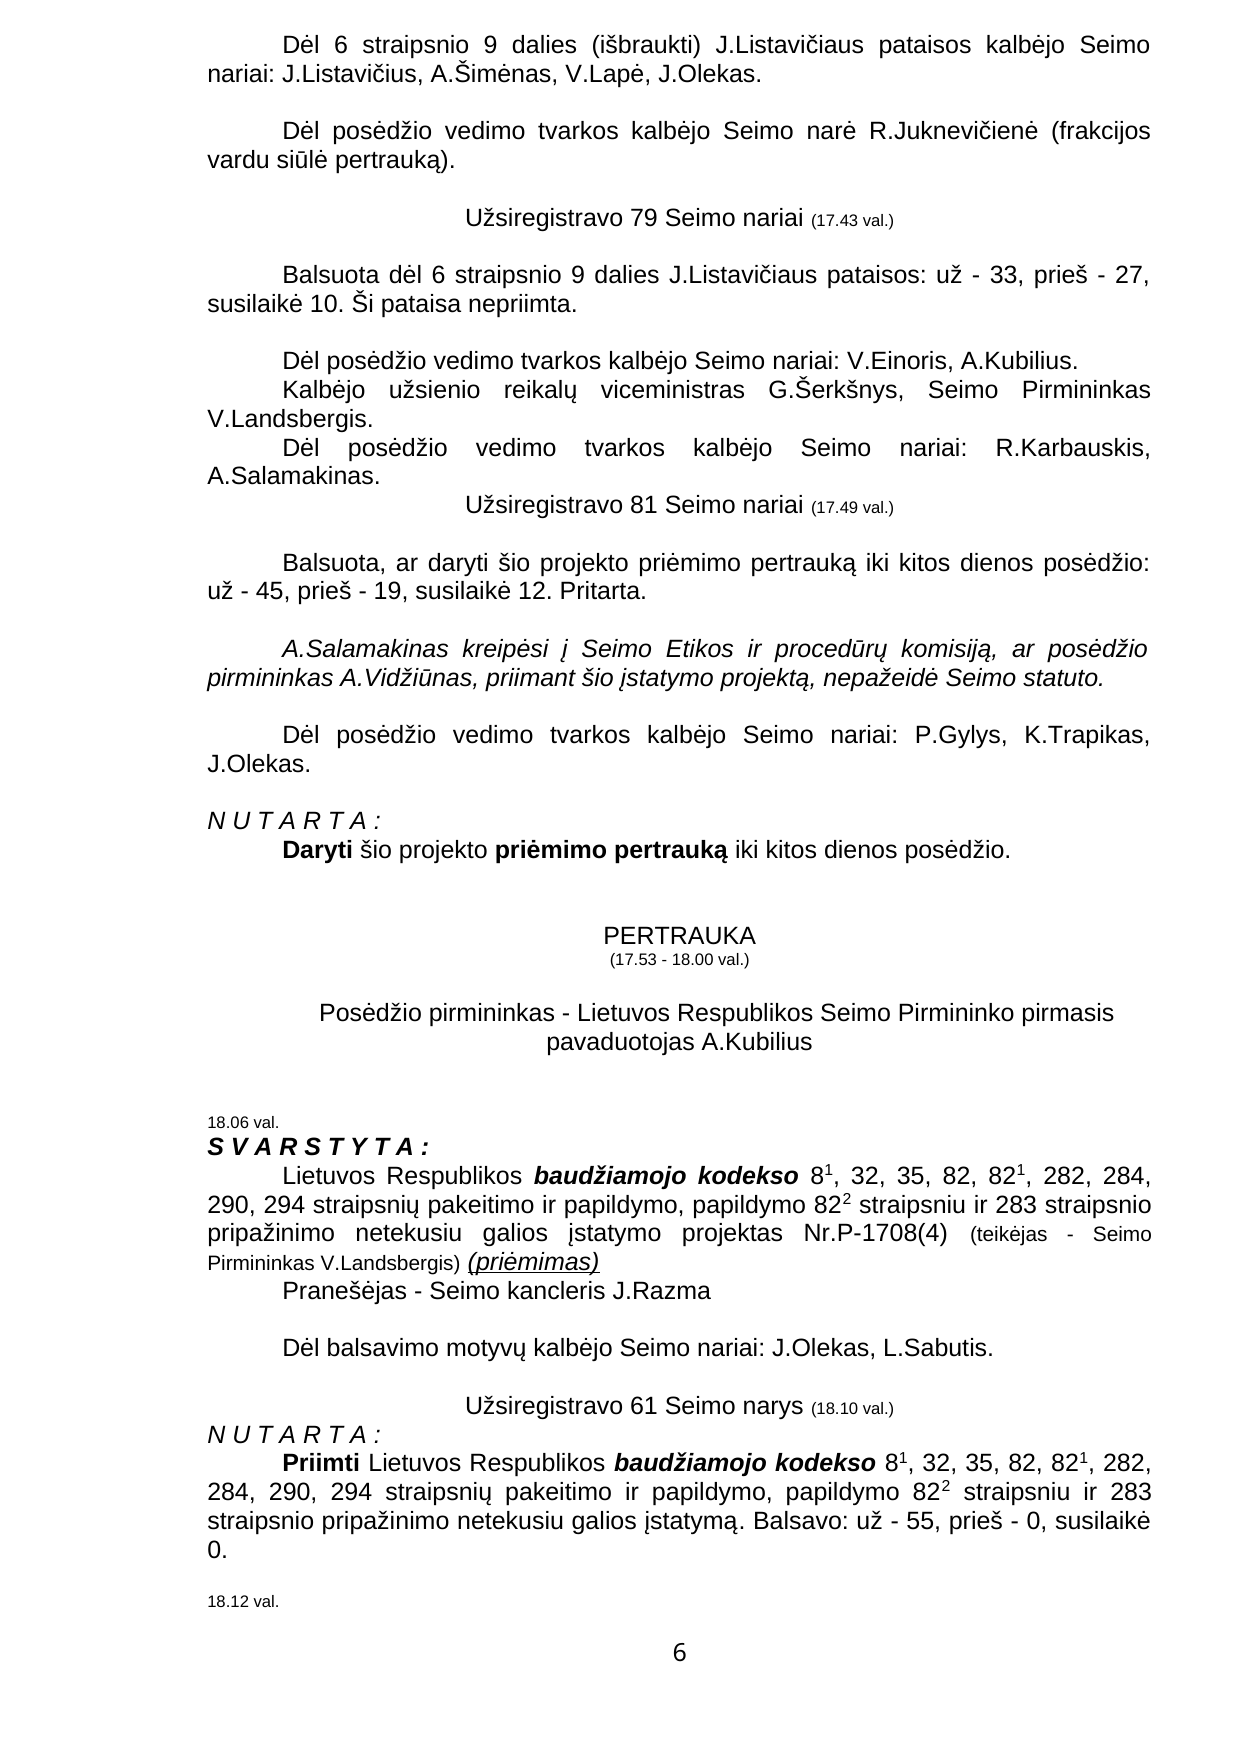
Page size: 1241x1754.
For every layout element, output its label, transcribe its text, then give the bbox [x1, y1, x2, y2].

text PERTRAUKA [207, 921, 1152, 950]
text Priimti Lietuvos Respublikos baudžiamojo kodekso 81, 32, 35, 82, 821, 282, 284, 290, 294 straipsnių pakeitimo ir papildymo, papildymo 822 straipsniu ir 283 straipsnio pripažinimo netekusiu galios įstatymą. Balsavo: už - 55, prieš - 0, susilaikė 0. [207, 1448, 1152, 1563]
text Dėl 6 straipsnio 9 dalies (išbraukti) J.Listavičiaus pataisos kalbėjo Seimo nariai: J.Listavičius, A.Šimėnas, V.Lapė, J.Olekas. [207, 30, 1152, 87]
text Pranešėjas - Seimo kancleris J.Razma [207, 1276, 1152, 1304]
text N U T A R T A : [207, 806, 1152, 835]
text Dėl posėdžio vedimo tvarkos kalbėjo Seimo nariai: P.Gylys, K.Trapikas, J.Olekas. [207, 720, 1152, 777]
text Dėl posėdžio vedimo tvarkos kalbėjo Seimo nariai: V.Einoris, A.Kubilius. [207, 346, 1152, 375]
text N U T A R T A : [207, 1419, 1152, 1448]
text Dėl posėdžio vedimo tvarkos kalbėjo Seimo nariai: R.Karbauskis, A.Salamakinas. [207, 432, 1152, 490]
text Posėdžio pirmininkas - Lietuvos Respublikos Seimo Pirmininko pirmasis pavaduotojas A.Kubilius [207, 998, 1152, 1055]
text Užsiregistravo 79 Seimo nariai (17.43 val.) [207, 202, 1152, 231]
text Lietuvos Respublikos baudžiamojo kodekso 81, 32, 35, 82, 821, 282, 284, 290, 294 straipsnių pakeitimo ir papildymo, papildymo 822 straipsniu ir 283 straipsnio pripažinimo netekusiu galios įstatymo projektas Nr.P-1708(4) (teikėjas - Seimo Pirmininkas V.Landsbergis) (priėmimas) [207, 1161, 1152, 1276]
text 18.06 val. [207, 1113, 1152, 1132]
text Balsuota dėl 6 straipsnio 9 dalies J.Listavičiaus pataisos: už - 33, prieš - 27, susilaikė 10. Ši pataisa nepriimta. [207, 260, 1152, 317]
text Dėl posėdžio vedimo tvarkos kalbėjo Seimo narė R.Juknevičienė (frakcijos vardu siūlė pertrauką). [207, 116, 1152, 174]
text Užsiregistravo 81 Seimo nariai (17.49 val.) [207, 490, 1152, 519]
text A.Salamakinas kreipėsi į Seimo Etikos ir procedūrų komisiją, ar posėdžio pirmininkas A.Vidžiūnas, priimant šio įstatymo projektą, nepažeidė Seimo statuto. [207, 634, 1152, 691]
text Daryti šio projekto priėmimo pertrauką iki kitos dienos posėdžio. [207, 835, 1152, 864]
text (17.53 - 18.00 val.) [207, 950, 1152, 969]
text 18.12 val. [207, 1592, 1152, 1611]
text Užsiregistravo 61 Seimo narys (18.10 val.) [207, 1391, 1152, 1419]
text S V A R S T Y T A : [207, 1132, 1152, 1161]
text Balsuota, ar daryti šio projekto priėmimo pertrauką iki kitos dienos posėdžio: už - 45, prieš - 19, susilaikė 12. Pritarta. [207, 547, 1152, 605]
text Kalbėjo užsienio reikalų viceministras G.Šerkšnys, Seimo Pirmininkas V.Landsbergis. [207, 375, 1152, 432]
text Dėl balsavimo motyvų kalbėjo Seimo nariai: J.Olekas, L.Sabutis. [207, 1333, 1152, 1362]
